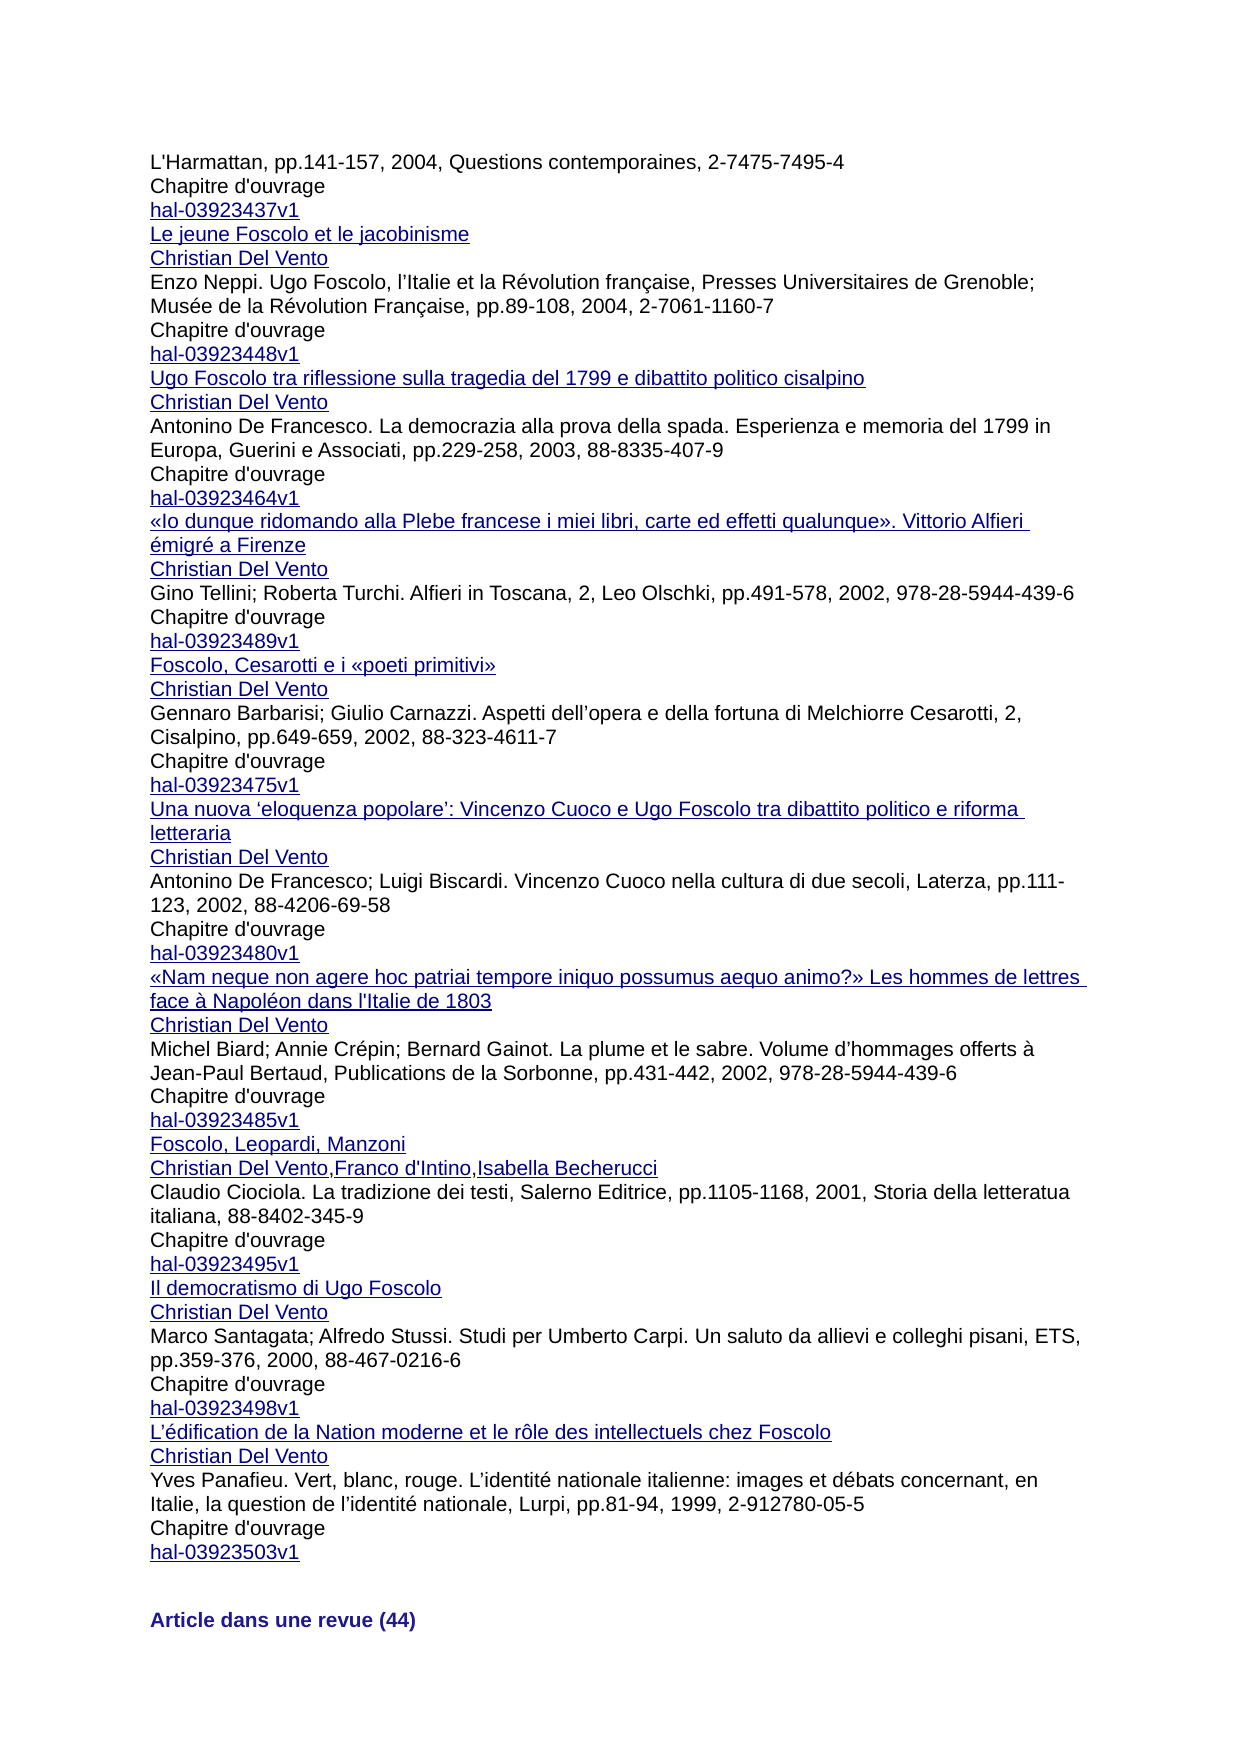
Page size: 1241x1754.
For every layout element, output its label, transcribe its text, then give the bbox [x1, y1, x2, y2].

subtitle Article dans une revue (44) [150, 1608, 1090, 1632]
table_cell «Io dunque ridomando alla Plebe francese i miei libri, carte ed effetti qualunque». Vittorio Alfieri émigré a Firenze Christian Del Vento Gino Tellini; Roberta Turchi. Alfieri in Toscana, 2, Leo Olschki, pp.491-578, 2002, 978-28-5944-439-6 Chapitre d'ouvrage hal-03923489v1 [150, 509, 1090, 653]
table_cell «Nam neque non agere hoc patriai tempore iniquo possumus aequo animo?» Les hommes de lettres face à Napoléon dans l'Italie de 1803 Christian Del Vento Michel Biard; Annie Crépin; Bernard Gainot. La plume et le sabre. Volume d’hommages offerts à Jean-Paul Bertaud, Publications de la Sorbonne, pp.431-442, 2002, 978-28-5944-439-6 Chapitre d'ouvrage hal-03923485v1 [150, 965, 1090, 1132]
table_cell Una nuova ‘eloquenza popolare’: Vincenzo Cuoco e Ugo Foscolo tra dibattito politico e riforma letteraria Christian Del Vento Antonino De Francesco; Luigi Biscardi. Vincenzo Cuoco nella cultura di due secoli, Laterza, pp.111-123, 2002, 88-4206-69-58 Chapitre d'ouvrage hal-03923480v1 [150, 797, 1090, 964]
table_cell Le jeune Foscolo et le jacobinisme Christian Del Vento Enzo Neppi. Ugo Foscolo, l’Italie et la Révolution française, Presses Universitaires de Grenoble; Musée de la Révolution Française, pp.89-108, 2004, 2-7061-1160-7 Chapitre d'ouvrage hal-03923448v1 [150, 222, 1090, 366]
table_cell L’édification de la Nation moderne et le rôle des intellectuels chez Foscolo Christian Del Vento Yves Panafieu. Vert, blanc, rouge. L’identité nationale italienne: images et débats concernant, en Italie, la question de l’identité nationale, Lurpi, pp.81-94, 1999, 2-912780-05-5 Chapitre d'ouvrage hal-03923503v1 [150, 1420, 1090, 1563]
table_cell L'Harmattan, pp.141-157, 2004, Questions contemporaines, 2-7475-7495-4 Chapitre d'ouvrage hal-03923437v1 [150, 150, 1090, 222]
table_cell Foscolo, Leopardi, Manzoni Christian Del Vento,Franco d'Intino,Isabella Becherucci Claudio Ciociola. La tradizione dei testi, Salerno Editrice, pp.1105-1168, 2001, Storia della letteratua italiana, 88-8402-345-9 Chapitre d'ouvrage hal-03923495v1 [150, 1132, 1090, 1276]
table_cell Foscolo, Cesarotti e i «poeti primitivi» Christian Del Vento Gennaro Barbarisi; Giulio Carnazzi. Aspetti dell’opera e della fortuna di Melchiorre Cesarotti, 2, Cisalpino, pp.649-659, 2002, 88-323-4611-7 Chapitre d'ouvrage hal-03923475v1 [150, 653, 1090, 797]
table_cell Il democratismo di Ugo Foscolo Christian Del Vento Marco Santagata; Alfredo Stussi. Studi per Umberto Carpi. Un saluto da allievi e colleghi pisani, ETS, pp.359-376, 2000, 88-467-0216-6 Chapitre d'ouvrage hal-03923498v1 [150, 1276, 1090, 1420]
table_cell Ugo Foscolo tra riflessione sulla tragedia del 1799 e dibattito politico cisalpino Christian Del Vento Antonino De Francesco. La democrazia alla prova della spada. Esperienza e memoria del 1799 in Europa, Guerini e Associati, pp.229-258, 2003, 88-8335-407-9 Chapitre d'ouvrage hal-03923464v1 [150, 366, 1090, 509]
